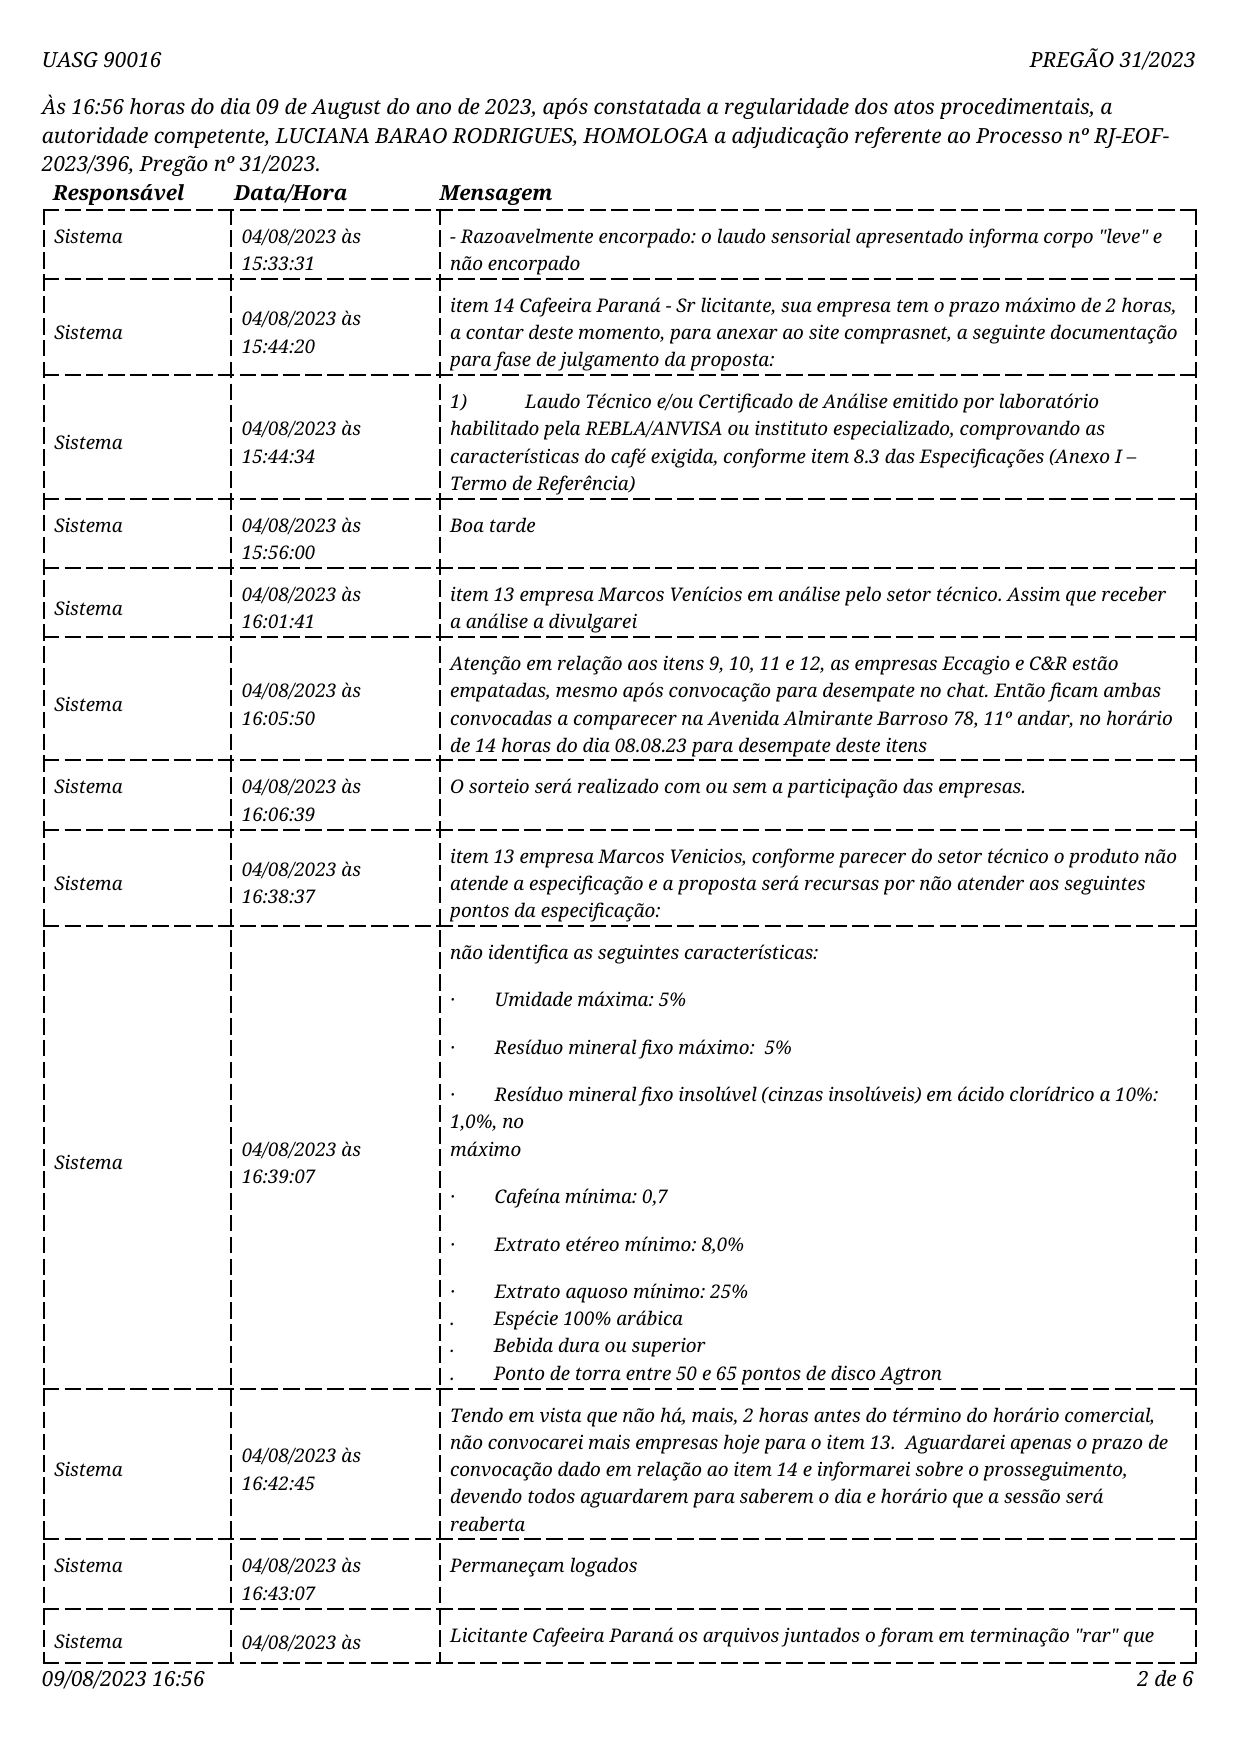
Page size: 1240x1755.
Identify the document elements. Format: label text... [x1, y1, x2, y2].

table_cell Sistema [44, 374, 231, 498]
table_cell 1) Laudo Técnico e/ou Certificado de Análise emitido por laboratório habilitado pela REBLA/ANVISA ou instituto especializado, comprovando as características do café exigida, conforme item 8.3 das Especificações (Anexo I – Termo de Referência) [440, 374, 1196, 498]
table_cell não identifica as seguintes características: · Umidade máxima: 5% · Resíduo mineral fixo máximo: 5% · Resíduo mineral fixo insolúvel (cinzas insolúveis) em ácido clorídrico a 10%: 1,0%, no máximo · Cafeína mínima: 0,7 · Extrato etéreo mínimo: 8,0% · Extrato aquoso mínimo: 25% . Espécie 100% arábica . Bebida dura ou superior . Ponto de torra entre 50 e 65 pontos de disco Agtron [440, 925, 1196, 1387]
table_cell Sistema [44, 925, 231, 1387]
table_cell Sistema [44, 567, 231, 636]
table_cell Licitante Cafeeira Paraná os arquivos juntados o foram em terminação "rar" que [440, 1608, 1196, 1662]
table_cell item 14 Cafeeira Paraná - Sr licitante, sua empresa tem o prazo máximo de 2 horas, a contar deste momento, para anexar ao site comprasnet, a seguinte documentação para fase de julgamento da proposta: [440, 278, 1196, 374]
table_cell 04/08/2023 às 16:42:45 [231, 1388, 439, 1538]
table_header 04/08/2023 às 15:33:31 [231, 209, 439, 278]
table_cell 04/08/2023 às 15:44:20 [231, 278, 439, 374]
table_cell 04/08/2023 às 16:43:07 [231, 1538, 439, 1607]
table_cell Atenção em relação aos itens 9, 10, 11 e 12, as empresas Eccagio e C&R estão empatadas, mesmo após convocação para desempate no chat. Então ficam ambas convocadas a comparecer na Avenida Almirante Barroso 78, 11º andar, no horário de 14 horas do dia 08.08.23 para desempate deste itens [440, 636, 1196, 759]
table_cell item 13 empresa Marcos Venicios, conforme parecer do setor técnico o produto não atende a especificação e a proposta será recursas por não atender aos seguintes pontos da especificação: [440, 829, 1196, 925]
table_cell Sistema [44, 278, 231, 374]
table_cell 04/08/2023 às 16:05:50 [231, 636, 439, 759]
table_cell Tendo em vista que não há, mais, 2 horas antes do término do horário comercial, não convocarei mais empresas hoje para o item 13. Aguardarei apenas o prazo de convocação dado em relação ao item 14 e informarei sobre o prosseguimento, devendo todos aguardarem para saberem o dia e horário que a sessão será reaberta [440, 1388, 1196, 1538]
table_cell Boa tarde [440, 498, 1196, 567]
table_cell Sistema [44, 759, 231, 828]
table_cell Sistema [44, 1388, 231, 1538]
table_cell 04/08/2023 às 16:06:39 [231, 759, 439, 828]
table_cell 04/08/2023 às 16:38:37 [231, 829, 439, 925]
table_cell Sistema [44, 1608, 231, 1662]
table_header Sistema [44, 209, 231, 278]
table_cell 04/08/2023 às [231, 1608, 439, 1662]
table_cell Sistema [44, 498, 231, 567]
table_cell O sorteio será realizado com ou sem a participação das empresas. [440, 759, 1196, 828]
table_cell Sistema [44, 636, 231, 759]
table_cell 04/08/2023 às 15:56:00 [231, 498, 439, 567]
table_cell Sistema [44, 1538, 231, 1607]
text Responsável Data/Hora Mensagem [53, 178, 1089, 206]
table_cell Permaneçam logados [440, 1538, 1196, 1607]
table_cell 04/08/2023 às 15:44:34 [231, 374, 439, 498]
table_cell 04/08/2023 às 16:01:41 [231, 567, 439, 636]
table_cell Sistema [44, 829, 231, 925]
table_header - Razoavelmente encorpado: o laudo sensorial apresentado informa corpo "leve" e não encorpado [440, 209, 1196, 278]
table_cell item 13 empresa Marcos Venícios em análise pelo setor técnico. Assim que receber a análise a divulgarei [440, 567, 1196, 636]
table_cell 04/08/2023 às 16:39:07 [231, 925, 439, 1387]
